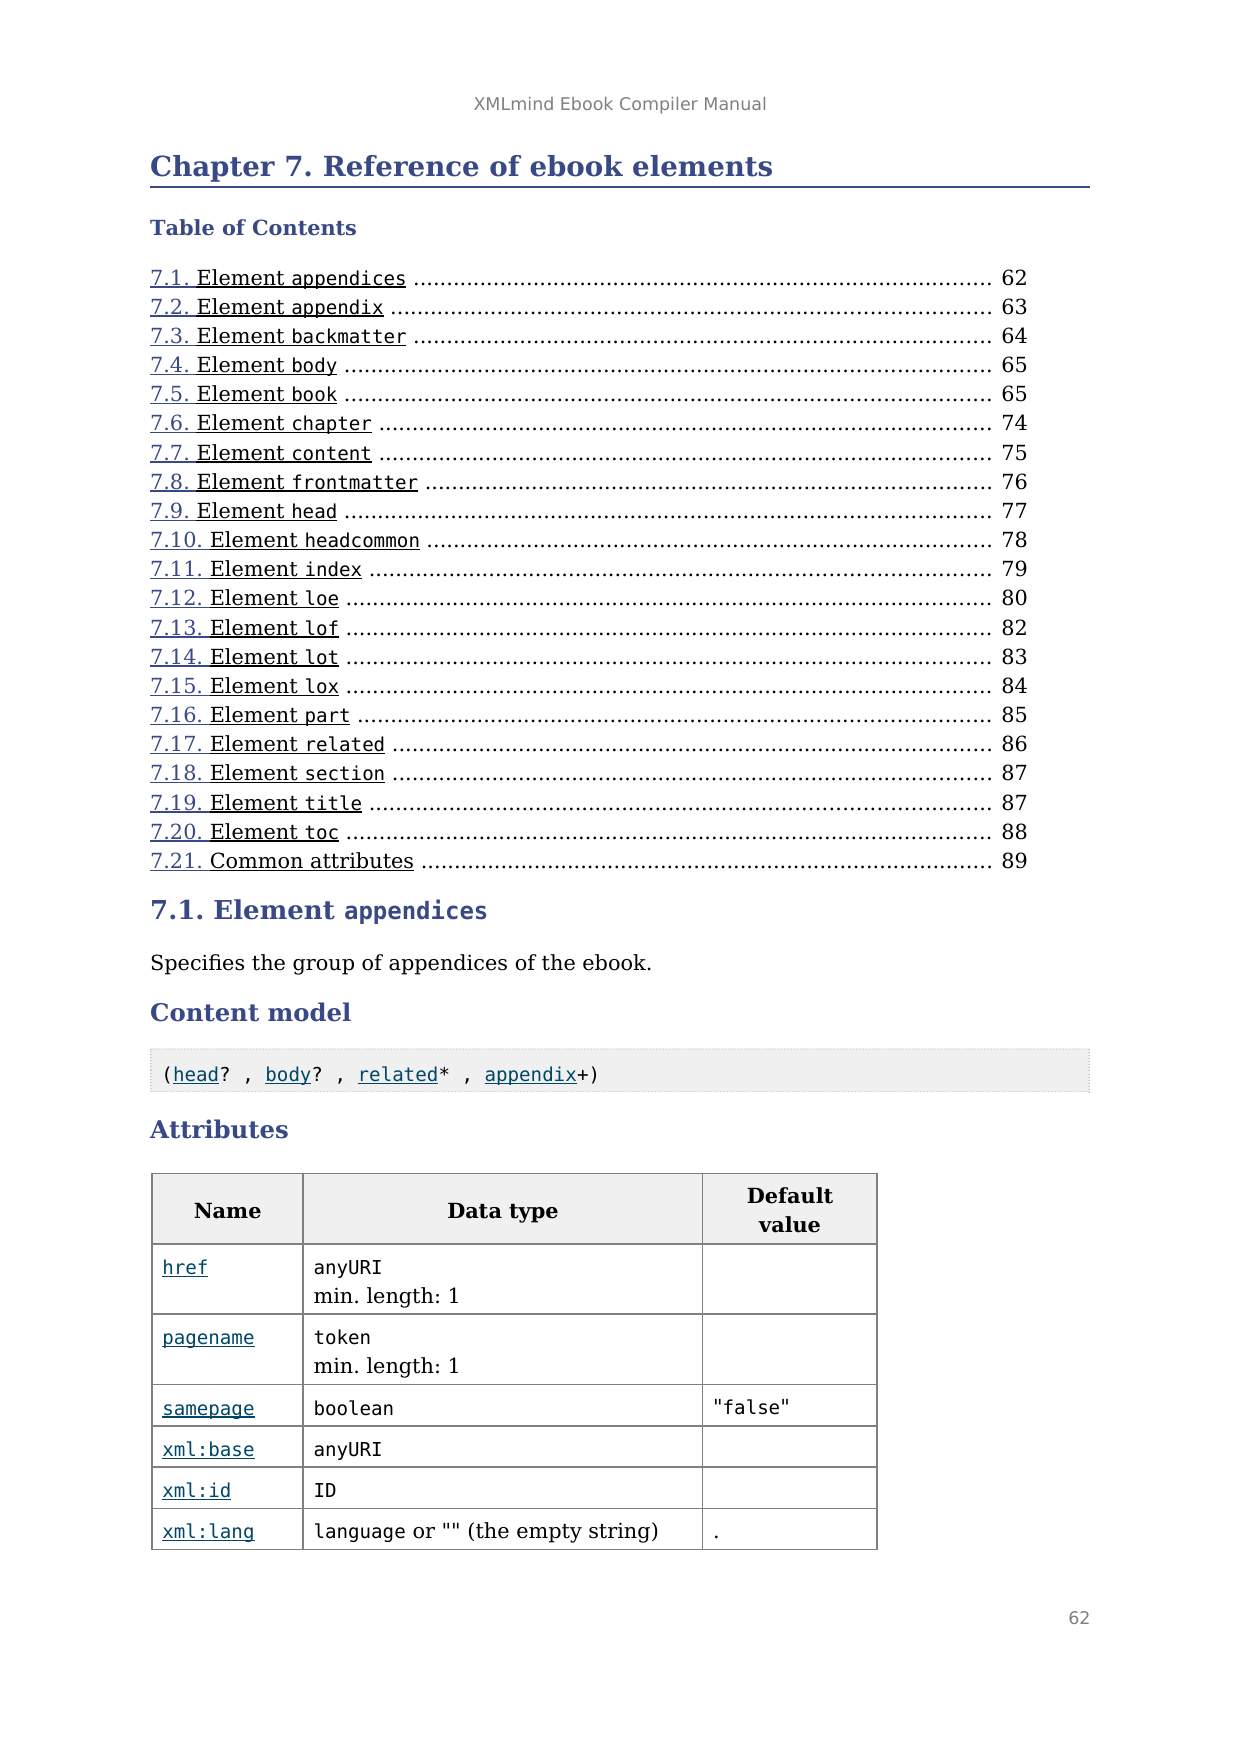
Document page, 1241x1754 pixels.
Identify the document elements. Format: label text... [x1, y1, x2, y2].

table_cell xml:lang [153, 1509, 302, 1549]
text 7.11. Element index 0 [150, 552, 1090, 582]
table_cell [703, 1245, 876, 1313]
text 7.17. Element related 0 [150, 727, 1090, 757]
subtitle Chapter 7. Reference of ebook elements [150, 150, 1090, 186]
table_cell ID [304, 1468, 702, 1507]
text 7.14. Element lot 0 [150, 640, 1090, 669]
table_cell xml:base [153, 1427, 302, 1466]
text 7.6. Element chapter 0 [150, 407, 1090, 436]
text 7.18. Element section 0 [150, 757, 1090, 786]
text 7.10. Element headcommon 0 [150, 523, 1090, 552]
table_cell [703, 1468, 876, 1507]
table_cell language or "" (the empty string) [304, 1509, 702, 1549]
table_cell anyURI [304, 1427, 702, 1466]
table_header Name [153, 1174, 302, 1243]
text (head? , body? , related* , appendix+) [150, 1048, 1090, 1092]
table_header Default value [703, 1174, 876, 1243]
subtitle 7.1. Element appendices [150, 894, 1090, 925]
text 7.5. Element book 0 [150, 377, 1090, 407]
text Content model [150, 996, 1090, 1027]
table_cell boolean [304, 1385, 702, 1425]
text 7.21. Common attributes 0 [150, 844, 1090, 873]
text 7.3. Element backmatter 0 [150, 319, 1090, 348]
table_cell [703, 1427, 876, 1466]
text Table of Contents [150, 209, 1090, 240]
text 7.9. Element head 0 [150, 494, 1090, 523]
text 7.15. Element lox 0 [150, 669, 1090, 698]
table_cell anyURI min. length: 1 [304, 1245, 702, 1313]
table_cell pagename [153, 1315, 302, 1384]
text 7.12. Element loe 0 [150, 582, 1090, 611]
table_cell xml:id [153, 1468, 302, 1507]
table_cell [703, 1315, 876, 1384]
text 7.4. Element body 0 [150, 348, 1090, 377]
text 7.19. Element title 0 [150, 786, 1090, 815]
table_cell "false" [703, 1385, 876, 1425]
text 7.1. Element appendices 0 [150, 261, 1090, 290]
text 7.8. Element frontmatter 0 [150, 465, 1090, 494]
text 7.13. Element lof 0 [150, 611, 1090, 640]
table_cell href [153, 1245, 302, 1313]
text 7.20. Element toc 0 [150, 815, 1090, 844]
text Specifies the group of appendices of the ebook. [150, 946, 1090, 975]
table_cell samepage [153, 1385, 302, 1425]
table_cell . [703, 1509, 876, 1549]
table_cell token min. length: 1 [304, 1315, 702, 1384]
text 7.2. Element appendix 0 [150, 290, 1090, 319]
text 7.16. Element part 0 [150, 698, 1090, 727]
table_header Data type [304, 1174, 702, 1243]
text Attributes [150, 1113, 1090, 1145]
text 7.7. Element content 0 [150, 436, 1090, 465]
